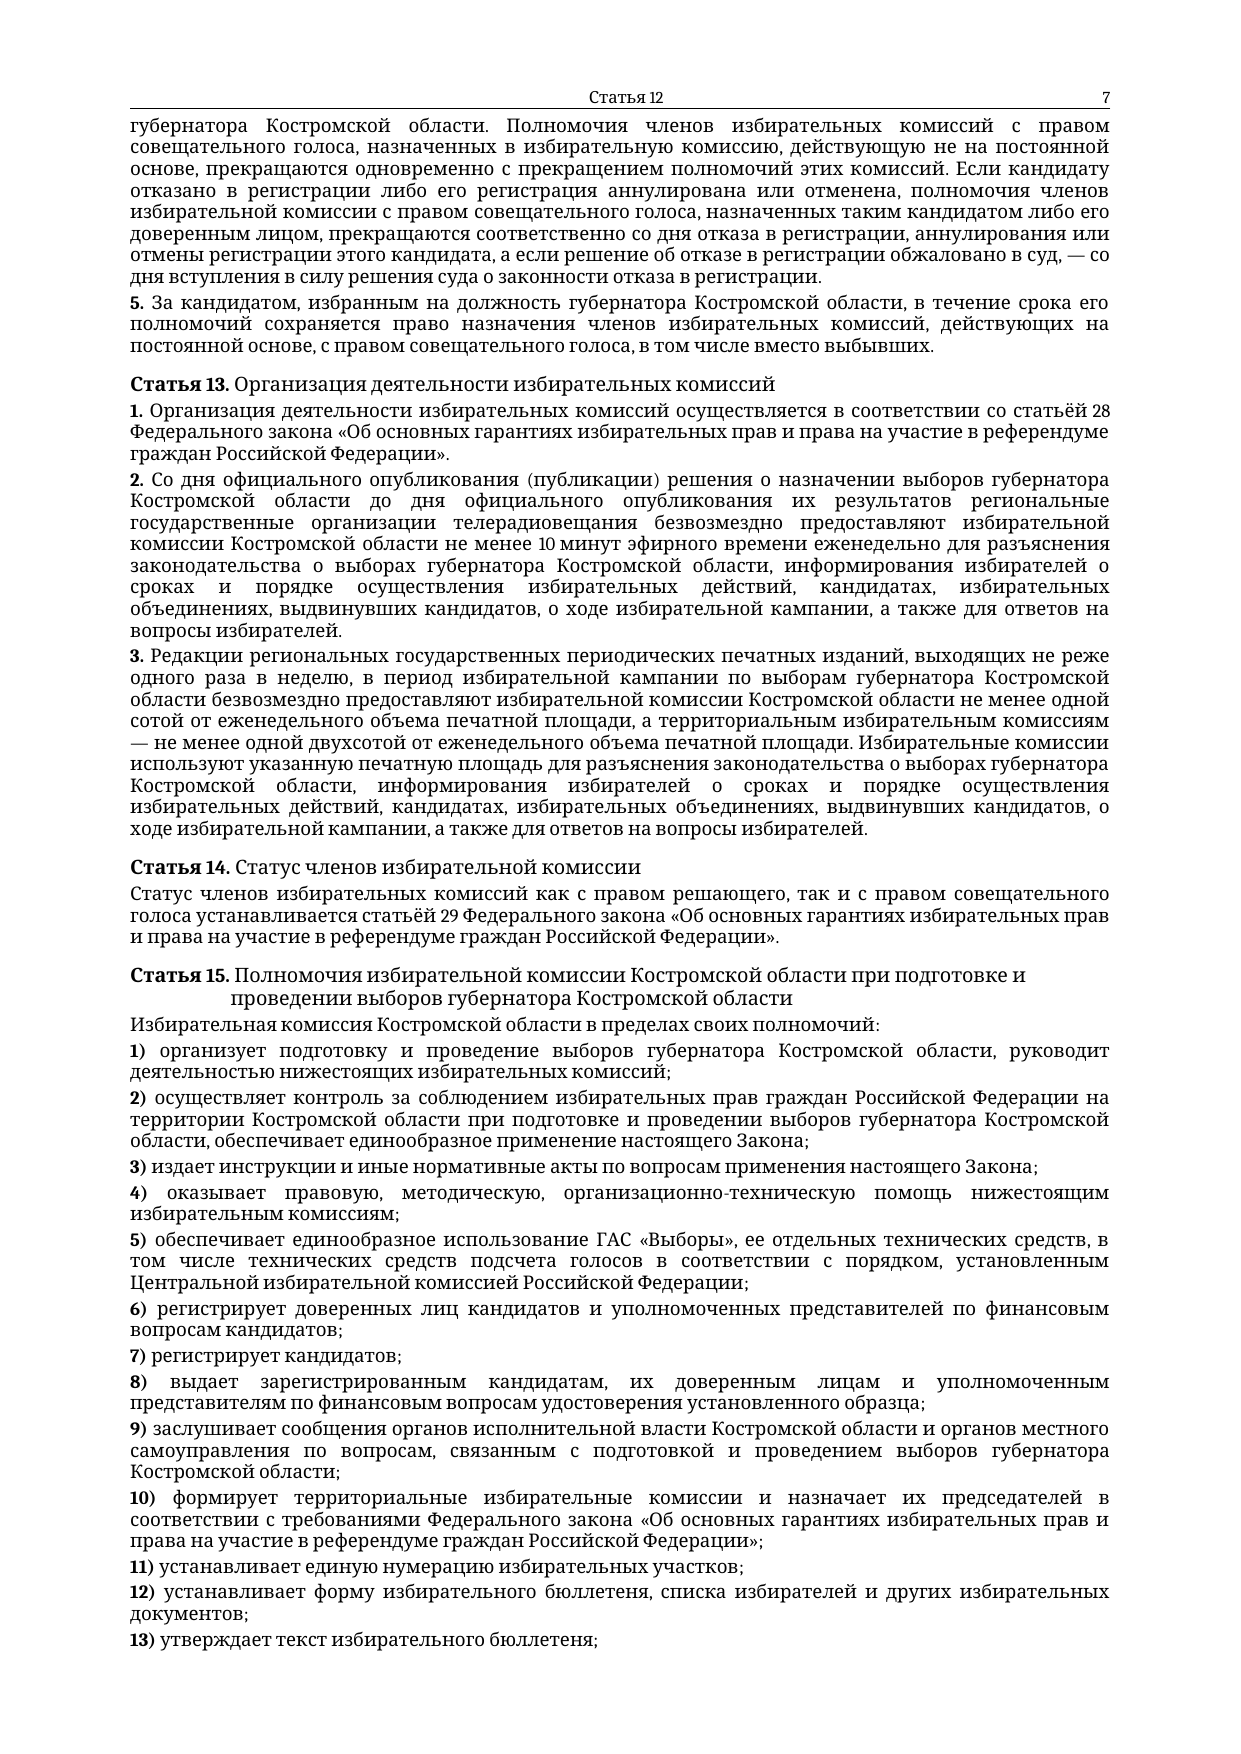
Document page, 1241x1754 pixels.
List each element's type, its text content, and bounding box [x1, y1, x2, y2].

text губернатора Костромской области. Полномочия членов избирательных комиссий с правом совещательного голоса, назначенных в избирательную комиссию, действующую не на постоянной основе, прекращаются одновременно с прекращением полномочий этих комиссий. Если кандидату отказано в регистрации либо его регистрация аннулирована или отменена, полномочия членов избирательной комиссии с правом совещательного голоса, назначенных таким кандидатом либо его доверенным лицом, прекращаются соответственно со дня отказа в регистрации, аннулирования или отмены регистрации этого кандидата, а если решение об отказе в регистрации обжаловано в суд, — со дня вступления в силу решения суда о законности отказа в регистрации. [130, 116, 1110, 288]
text 3) издает инструкции и иные нормативные акты по вопросам применения настоящего Закона; [130, 1156, 1110, 1178]
text 10) формирует территориальные избирательные комиссии и назначает их председателей в соответствии с требованиями Федерального закона «Об основных гарантиях избирательных прав и права на участие в референдуме граждан Российской Федерации»; [130, 1487, 1110, 1552]
text 12) устанавливает форму избирательного бюллетеня, списка избирателей и других избирательных документов; [130, 1582, 1110, 1625]
text 5) обеспечивает единообразное использование ГАС «Выборы», ее отдельных технических средств, в том числе технических средств подсчета голосов в соответствии с порядком, установленным Центральной избирательной комиссией Российской Федерации; [130, 1229, 1110, 1294]
text 13) утверждает текст избирательного бюллетеня; [130, 1629, 1110, 1651]
subtitle Статья 15. Полномочия избирательной комиссии Костромской области при подготовке и проведении выборов губернатора Костромской области [130, 965, 1110, 1010]
text 7) регистрирует кандидатов; [130, 1346, 1110, 1367]
text 4) оказывает правовую, методическую, организационно-техническую помощь нижестоящим избирательным комиссиям; [130, 1182, 1110, 1225]
text 8) выдает зарегистрированным кандидатам, их доверенным лицам и уполномоченным представителям по финансовым вопросам удостоверения установленного образца; [130, 1371, 1110, 1414]
text Статус членов избирательных комиссий как с правом решающего, так и с правом совещательного голоса устанавливается статьёй 29 Федерального закона «Об основных гарантиях избирательных прав и права на участие в референдуме граждан Российской Федерации». [130, 883, 1110, 948]
text 1. Организация деятельности избирательных комиссий осуществляется в соответствии со статьёй 28 Федерального закона «Об основных гарантиях избирательных прав и права на участие в референдуме граждан Российской Федерации». [130, 400, 1110, 465]
subtitle Статья 13. Организация деятельности избирательных комиссий [130, 373, 1110, 396]
text 5. За кандидатом, избранным на должность губернатора Костромской области, в течение срока его полномочий сохраняется право назначения членов избирательных комиссий, действующих на постоянной основе, с правом совещательного голоса, в том числе вместо выбывших. [130, 292, 1110, 357]
text Избирательная комиссия Костромской области в пределах своих полномочий: [130, 1014, 1110, 1036]
subtitle Статья 14. Статус членов избирательной комиссии [130, 857, 1110, 879]
text 1) организует подготовку и проведение выборов губернатора Костромской области, руководит деятельностью нижестоящих избирательных комиссий; [130, 1040, 1110, 1083]
text 3. Редакции региональных государственных периодических печатных изданий, выходящих не реже одного раза в неделю, в период избирательной кампании по выборам губернатора Костромской области безвозмездно предоставляют избирательной комиссии Костромской области не менее одной сотой от еженедельного объема печатной площади, а территориальным избирательным комиссиям — не менее одной двухсотой от еженедельного объема печатной площади. Избирательные комиссии используют указанную печатную площадь для разъяснения законодательства о выборах губернатора Костромской области, информирования избирателей о сроках и порядке осуществления избирательных действий, кандидатах, избирательных объединениях, выдвинувших кандидатов, о ходе избирательной кампании, а также для ответов на вопросы избирателей. [130, 646, 1110, 840]
text 11) устанавливает единую нумерацию избирательных участков; [130, 1556, 1110, 1578]
text 9) заслушивает сообщения органов исполнительной власти Костромской области и органов местного самоуправления по вопросам, связанным с подготовкой и проведением выборов губернатора Костромской области; [130, 1419, 1110, 1483]
text 6) регистрирует доверенных лиц кандидатов и уполномоченных представителей по финансовым вопросам кандидатов; [130, 1298, 1110, 1341]
text 2) осуществляет контроль за соблюдением избирательных прав граждан Российской Федерации на территории Костромской области при подготовке и проведении выборов губернатора Костромской области, обеспечивает единообразное применение настоящего Закона; [130, 1088, 1110, 1152]
text 2. Со дня официального опубликования (публикации) решения о назначении выборов губернатора Костромской области до дня официального опубликования их результатов региональные государственные организации телерадиовещания безвозмездно предоставляют избирательной комиссии Костромской области не менее 10 минут эфирного времени еженедельно для разъяснения законодательства о выборах губернатора Костромской области, информирования избирателей о сроках и порядке осуществления избирательных действий, кандидатах, избирательных объединениях, выдвинувших кандидатов, о ходе избирательной кампании, а также для ответов на вопросы избирателей. [130, 469, 1110, 642]
